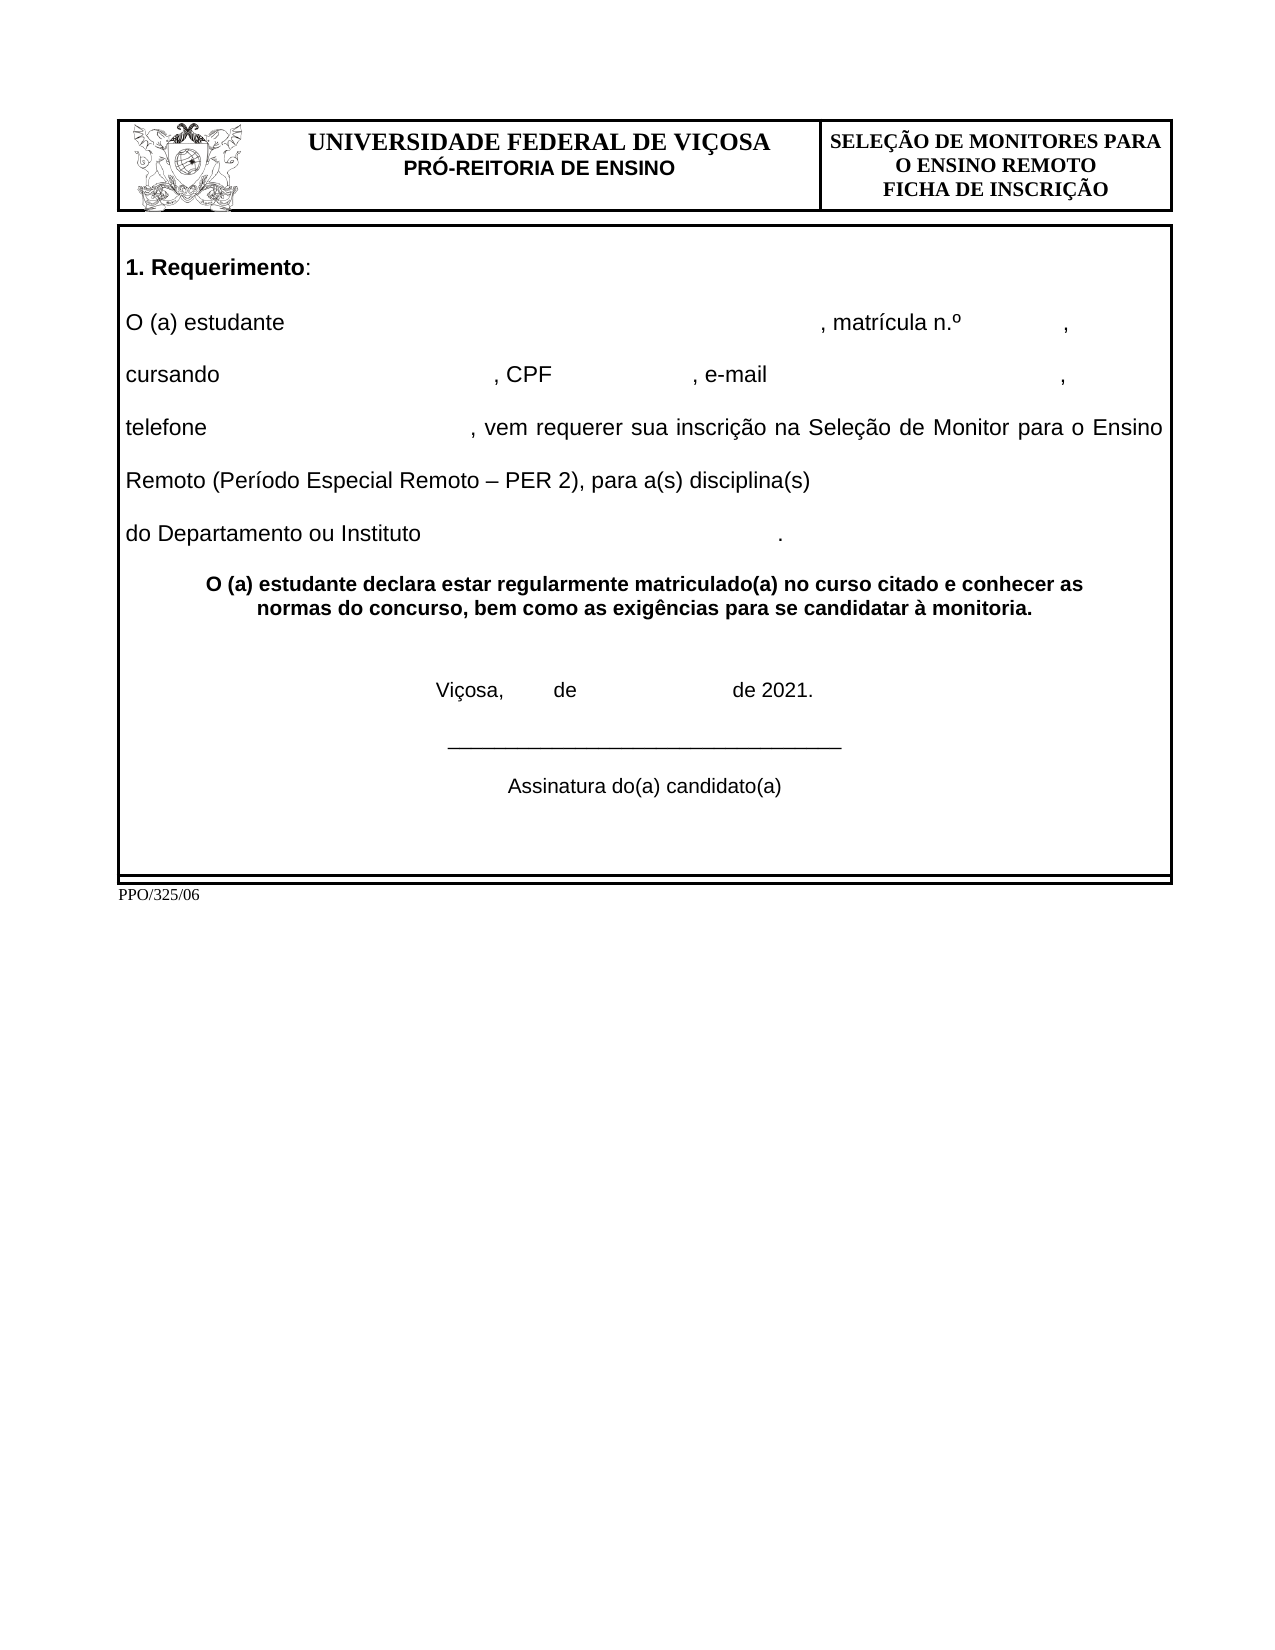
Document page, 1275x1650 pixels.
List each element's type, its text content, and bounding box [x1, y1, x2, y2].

table_header [166, 199, 210, 209]
text PPO/325/06 [118, 885, 1157, 904]
table_header [149, 173, 164, 186]
table_header [203, 160, 215, 180]
table_header [199, 188, 212, 200]
table_header SELEÇÃO DE MONITORES PARA O ENSINO REMOTO FICHA DE INSCRIÇÃO [822, 122, 1170, 209]
table_header 1. Requerimento: O (a) estudante , matrícula n.º , cursando , CPF , e-mail , telefone , vem requerer sua inscrição na Seleção de Monitor para o Ensino Remoto (Período Especial Remoto – PER 2), para a(s) disciplina(s) do Departamento ou Instituto . O (a) estudante declara estar regularmente matriculado(a) no curso citado e conhecer as normas do concurso, bem como as exigências para se candidatar à monitoria. Viçosa, de de 2021. __________________________________ Assinatura do(a) candidato(a) [120, 227, 1170, 874]
table_header [120, 122, 258, 209]
table_header [164, 188, 177, 200]
table_header UNIVERSIDADE FEDERAL DE VIÇOSA PRÓ-REITORIA DE ENSINO [258, 122, 819, 209]
table_header [211, 173, 226, 187]
table_header [182, 136, 194, 143]
table_cell [120, 877, 1170, 882]
table_header [160, 160, 173, 180]
